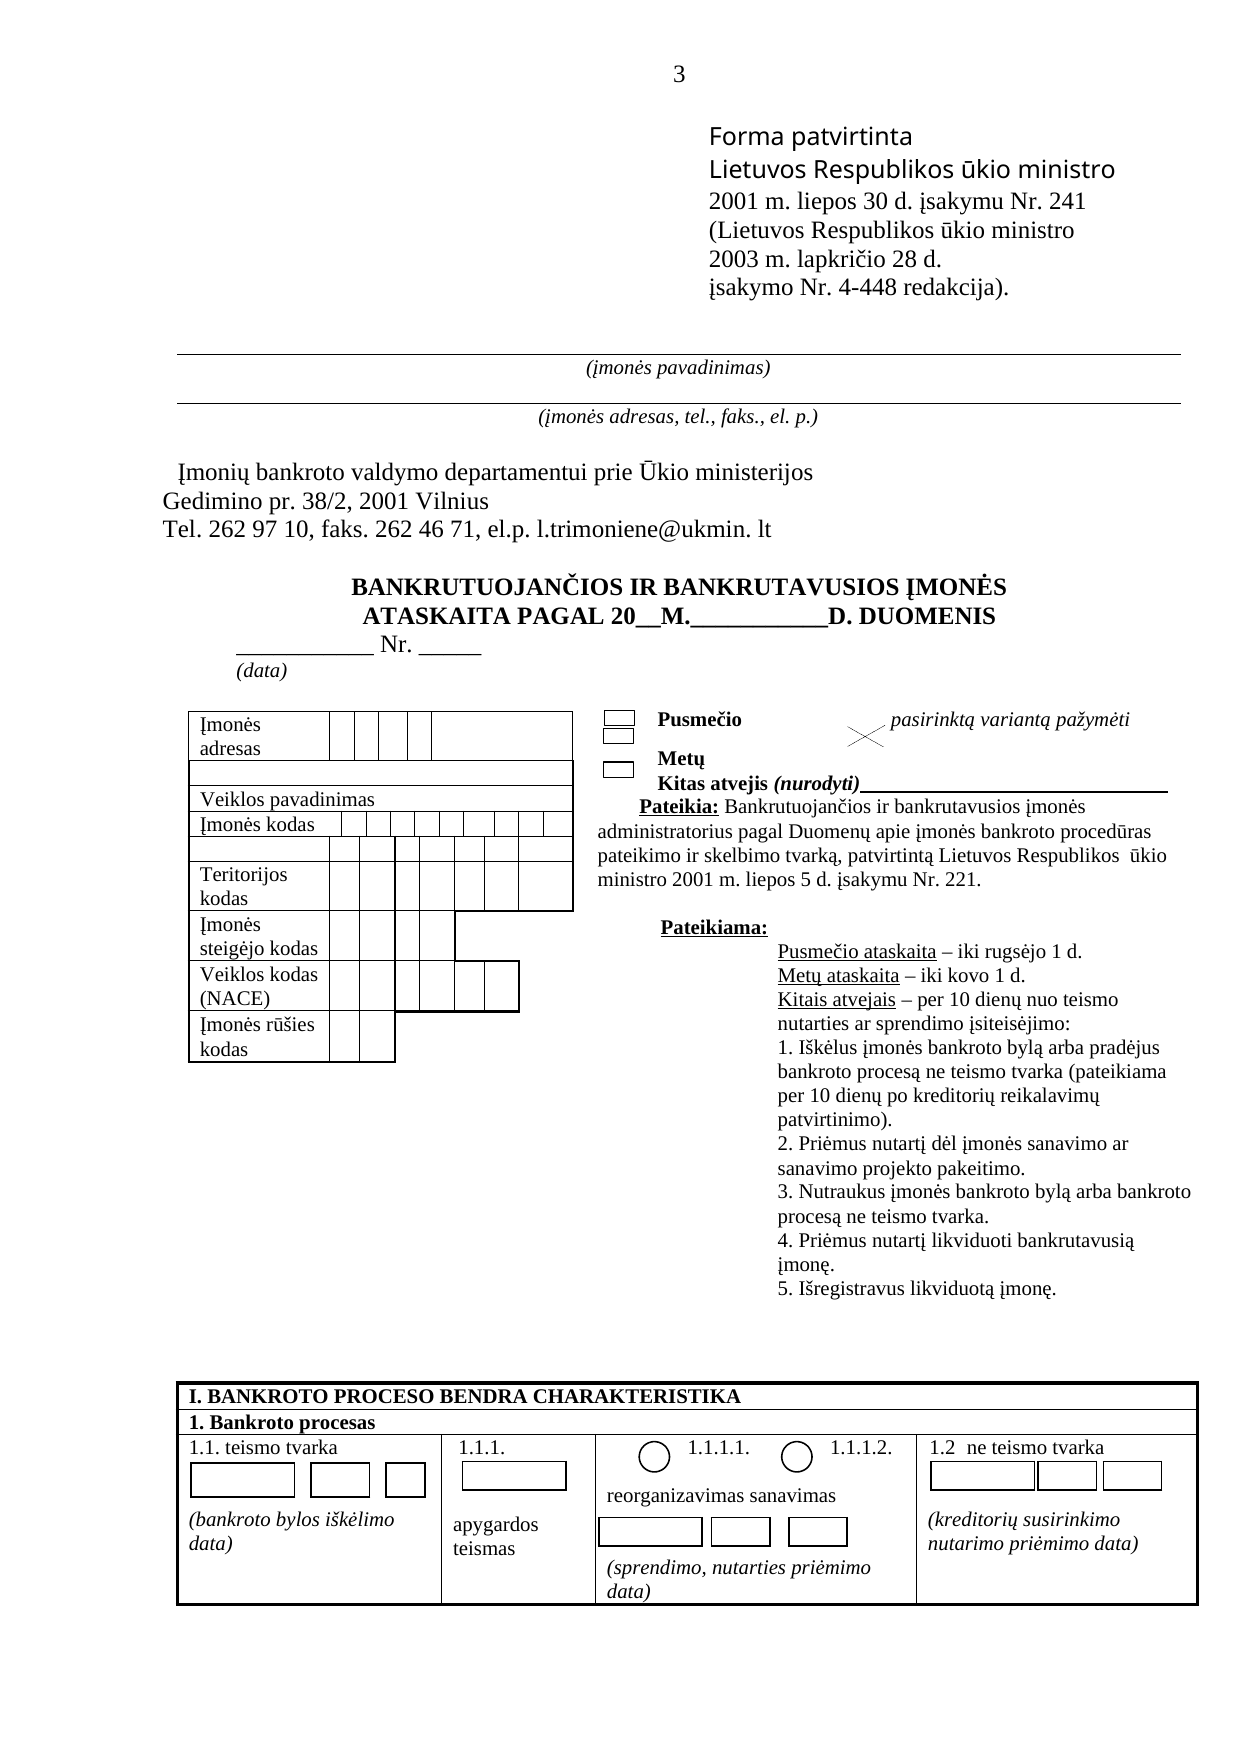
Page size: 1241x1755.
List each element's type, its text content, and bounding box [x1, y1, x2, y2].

text įsakymo Nr. 4-448 redakcija). [177, 272, 1196, 301]
table_header [355, 712, 378, 760]
table_cell [391, 812, 414, 836]
table_header Pusmečio pasirinktą variantą pažymėti Metų Kitas atvejis (nurodyti) Pateikia: Bankrutuojančios ir bankrutavusios įmonės administratorius pagal Duomenų apie įmonės bankroto procedūras pateikimo ir skelbimo tvarką, patvirtintą Lietuvos Respublikos ūkio ministro 2001 m. liepos 5 d. įsakymu Nr. 221. Pateikiama: Pusmečio ataskaita – iki rugsėjo 1 d. Metų ataskaita – iki kovo 1 d. Kitais atvejais – per 10 dienų nuo teismo nutarties ar sprendimo įsiteisėjimo: 1. Iškėlus įmonės bankroto bylą arba pradėjus bankroto procesą ne teismo tvarka (pateikiama per 10 dienų po kreditorių reikalavimų patvirtinimo). 2. Priėmus nutartį dėl įmonės sanavimo ar sanavimo projekto pakeitimo. 3. Nutraukus įmonės bankroto bylą arba bankroto procesą ne teismo tvarka. 4. Priėmus nutartį likviduoti bankrutavusią įmonę. 5. Išregistravus likviduotą įmonę. [586, 683, 1204, 1328]
table_header [408, 712, 431, 760]
table_cell [419, 1013, 431, 1061]
table_header [379, 712, 407, 760]
table_cell [485, 862, 518, 910]
text 2001 m. liepos 30 d. įsakymu Nr. 241 [177, 186, 1181, 215]
table_cell Veiklos kodas (NACE) [190, 961, 329, 1010]
table_cell [177, 379, 1181, 403]
table_cell [495, 912, 519, 960]
table_cell [495, 1013, 519, 1061]
table_cell [360, 961, 394, 1010]
table_cell [415, 812, 439, 836]
table_cell [520, 960, 543, 1010]
table_cell [485, 1013, 494, 1061]
table_cell [485, 912, 494, 960]
table_cell 1.1.1. apygardos teismas [442, 1435, 595, 1603]
table_cell 1.2 ne teismo tvarka (kreditorių susirinkimo nutarimo priėmimo data) [917, 1435, 1196, 1603]
table_cell [396, 862, 419, 910]
table_cell [190, 837, 329, 861]
text BANKRUTUOJANČIOS IR BANKRUTAVUSIOS ĮMONĖS [177, 572, 1181, 601]
table_cell [932, 1462, 1034, 1489]
table_cell [440, 812, 463, 836]
table_header [330, 712, 354, 760]
table_cell [600, 1518, 701, 1545]
table_cell [790, 1518, 846, 1545]
table_cell [396, 961, 419, 1010]
text 2003 m. lapkričio 28 d. [177, 244, 1181, 272]
table_cell [544, 812, 572, 836]
table_cell [495, 812, 518, 836]
table_cell Veiklos pavadinimas [190, 786, 572, 811]
table_cell [455, 962, 484, 1010]
table_cell [330, 961, 359, 1010]
table_cell [396, 1013, 407, 1061]
table_cell Įmonės rūšies kodas [190, 1011, 329, 1061]
table_cell [330, 862, 359, 910]
table_cell [342, 812, 366, 836]
table_cell [485, 962, 518, 1010]
table_cell [464, 1013, 485, 1061]
table_cell [519, 812, 543, 836]
table_header [177, 330, 1181, 354]
table_cell [420, 961, 454, 1010]
table_header Įmonės adresas [189, 712, 329, 760]
table_cell 1. Bankroto procesas [179, 1410, 1196, 1434]
text Gedimino pr. 38/2, 2001 Vilnius [162, 486, 1181, 514]
text Forma patvirtinta [709, 118, 1181, 152]
table_cell [330, 911, 359, 960]
table_cell [330, 1011, 359, 1061]
table_cell [177, 1329, 586, 1353]
table_cell [455, 862, 484, 910]
table_cell Teritorijos kodas [190, 862, 329, 910]
table_cell (įmonės pavadinimas) [177, 355, 1181, 379]
table_cell [519, 837, 572, 861]
table_cell Įmonės steigėjo kodas [190, 911, 329, 960]
table_cell [464, 912, 485, 960]
table_cell 1.1. teismo tvarka (bankroto bylos iškėlimo data) [179, 1435, 441, 1603]
table_cell [190, 761, 572, 785]
table_cell [360, 911, 394, 960]
table_cell [455, 837, 484, 861]
table_cell [456, 912, 463, 960]
text (Lietuvos Respublikos ūkio ministro [177, 215, 1181, 244]
table_header [177, 683, 586, 1328]
table_cell Įmonės kodas [190, 812, 341, 836]
table_cell [415, 1013, 419, 1061]
table_cell [420, 862, 454, 910]
text Tel. 262 97 10, faks. 262 46 71, el.p. l.trimoniene@ukmin. lt [162, 514, 1181, 543]
table_cell [360, 862, 394, 910]
table_cell [420, 837, 454, 861]
table_cell [396, 837, 419, 861]
table_header [432, 712, 572, 760]
table_cell [543, 912, 573, 960]
text Lietuvos Respublikos ūkio ministro [177, 152, 1181, 186]
table_cell 1.1.1.1. 1.1.1.2. reorganizavimas sanavimas (sprendimo, nutarties priėmimo data) [596, 1435, 916, 1603]
table_cell [543, 960, 573, 1010]
table_cell [519, 862, 572, 910]
table_cell [455, 1013, 463, 1061]
table_cell [407, 1013, 415, 1061]
table_cell [1104, 1462, 1161, 1489]
text Įmonių bankroto valdymo departamentui prie Ūkio ministerijos [177, 457, 1181, 486]
table_header I. BANKROTO PROCESO BENDRA CHARAKTERISTIKA [179, 1385, 1196, 1408]
text (data) [162, 658, 1181, 682]
table_cell [464, 812, 494, 836]
table_cell [519, 912, 543, 960]
table_cell (įmonės adresas, tel., faks., el. p.) [177, 404, 1181, 428]
table_cell [712, 1518, 769, 1545]
table_cell [360, 1011, 394, 1061]
table_cell [360, 837, 394, 861]
text ___________ Nr. _____ [162, 629, 1181, 658]
table_cell [586, 1329, 1204, 1353]
table_cell [519, 1010, 543, 1061]
table_cell [439, 1013, 454, 1061]
table_cell [543, 1010, 573, 1061]
table_cell [396, 911, 419, 960]
table_cell [420, 911, 454, 960]
table_cell [330, 837, 359, 861]
table_cell [431, 1013, 439, 1061]
table_cell [367, 812, 390, 836]
table_cell [485, 837, 518, 861]
table_cell [1039, 1462, 1096, 1489]
text ATASKAITA PAGAL 20__M.___________D. DUOMENIS [177, 601, 1181, 629]
